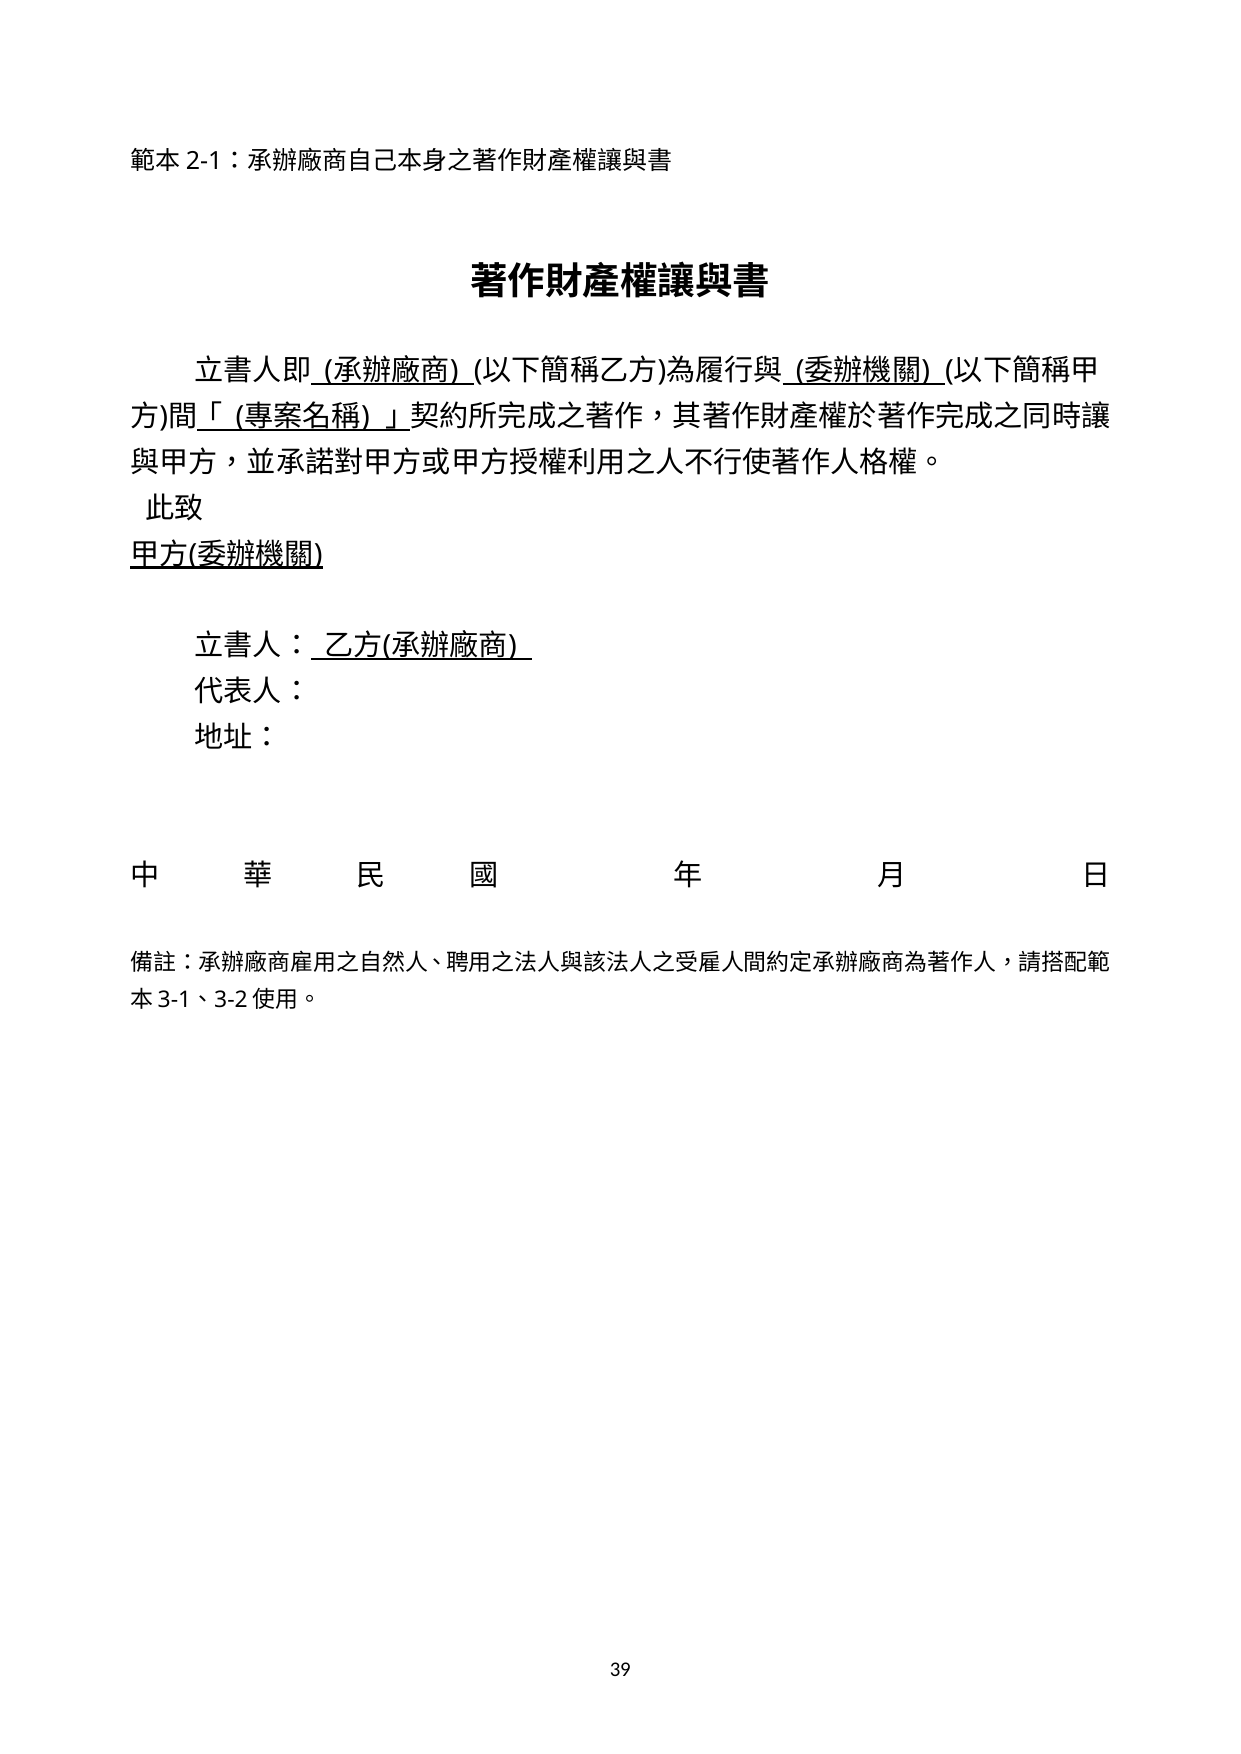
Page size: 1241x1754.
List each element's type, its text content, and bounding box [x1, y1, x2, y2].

text 中華民國 年 月 日 [130, 848, 1110, 894]
text 著作財產權讓與書 [130, 261, 1110, 302]
text 備註：承辦廠商雇用之自然人、聘用之法人與該法人之受雇人間約定承辦廠商為著作人，請搭配範本3-1、3-2使用。 [130, 940, 1110, 1015]
text 立書人即 (承辦廠商) (以下簡稱乙方)為履行與 (委辦機關) (以下簡稱甲方)間「 (專案名稱) 」契約所完成之著作，其著作財產權於著作完成之同時讓與甲方，並承諾對甲方或甲方授權利用之人不行使著作人格權。 [130, 344, 1110, 482]
text 地址： [130, 711, 1110, 757]
text 代表人： [130, 665, 1110, 711]
text 立書人： 乙方(承辦廠商) [130, 619, 1110, 665]
text 範本 2-1：承辦廠商自己本身之著作財產權讓與書 [130, 136, 1110, 177]
text 甲方(委辦機關) [130, 527, 1110, 573]
text 此致 [130, 482, 1110, 527]
